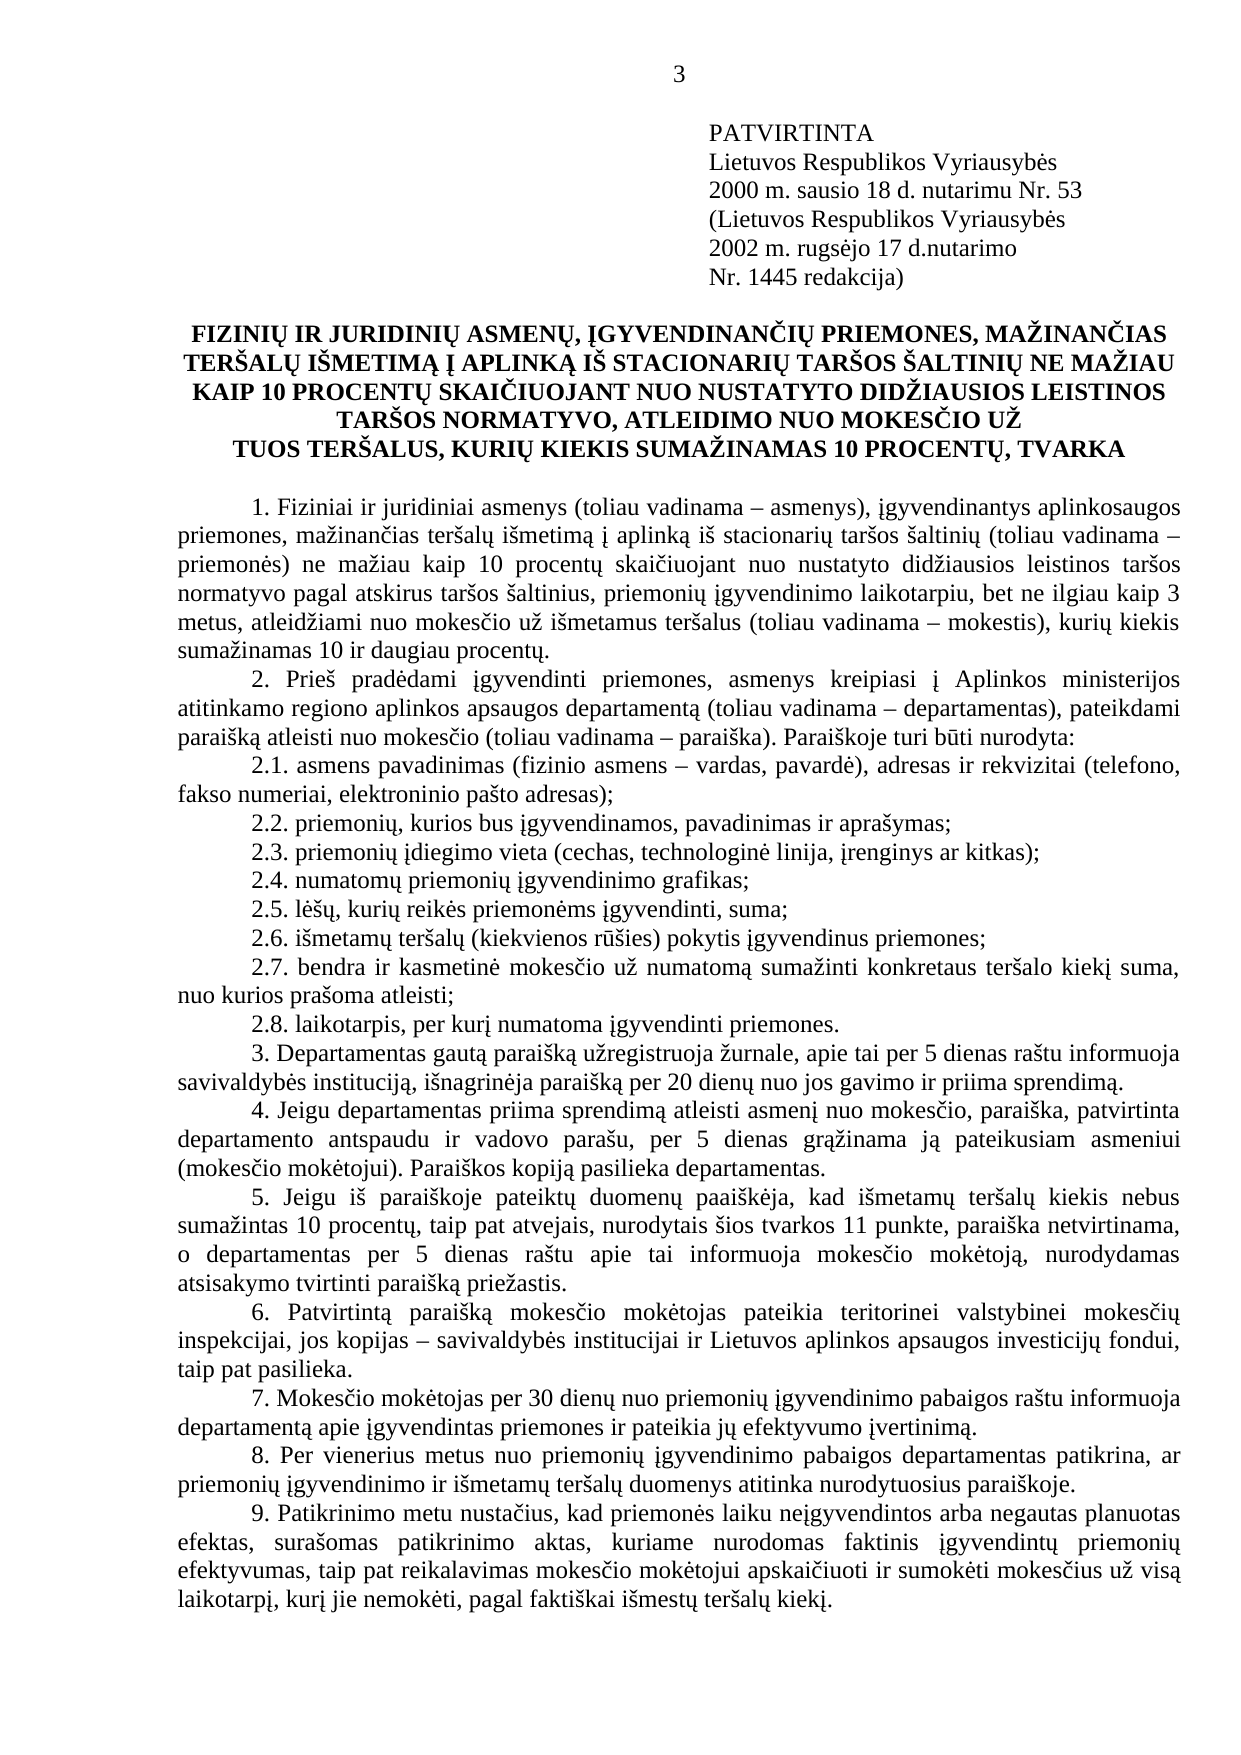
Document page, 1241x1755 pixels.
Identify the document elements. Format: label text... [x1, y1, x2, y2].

text 2.6. išmetamų teršalų (kiekvienos rūšies) pokytis įgyvendinus priemones; [177, 923, 1181, 952]
text 2. Prieš pradėdami įgyvendinti priemones, asmenys kreipiasi į Aplinkos ministerijos atitinkamo regiono aplinkos apsaugos departamentą (toliau vadinama – departamentas), pateikdami paraišką atleisti nuo mokesčio (toliau vadinama – paraiška). Paraiškoje turi būti nurodyta: [177, 664, 1181, 751]
text 2.1. asmens pavadinimas (fizinio asmens – vardas, pavardė), adresas ir rekvizitai (telefono, fakso numeriai, elektroninio pašto adresas); [177, 751, 1181, 808]
text 1. Fiziniai ir juridiniai asmenys (toliau vadinama – asmenys), įgyvendinantys aplinkosaugos priemones, mažinančias teršalų išmetimą į aplinką iš stacionarių taršos šaltinių (toliau vadinama – priemonės) ne mažiau kaip 10 procentų skaičiuojant nuo nustatyto didžiausios leistinos taršos normatyvo pagal atskirus taršos šaltinius, priemonių įgyvendinimo laikotarpiu, bet ne ilgiau kaip 3 metus, atleidžiami nuo mokesčio už išmetamus teršalus (toliau vadinama – mokestis), kurių kiekis sumažinamas 10 ir daugiau procentų. [177, 492, 1181, 664]
text Nr. 1445 redakcija) [177, 262, 1181, 291]
text FIZINIŲ IR JURIDINIŲ ASMENŲ, ĮGYVENDINANČIŲ PRIEMONES, MAŽINANČIAS TERŠALŲ IŠMETIMĄ Į APLINKĄ IŠ STACIONARIŲ TARŠOS ŠALTINIŲ NE MAŽIAU KAIP 10 PROCENTŲ SKAIČIUOJANT NUO NUSTATYTO DIDŽIAUSIOS LEISTINOS TARŠOS NORMATYVO, ATLEIDIMO NUO MOKESČIO UŽ [177, 319, 1181, 434]
text 7. Mokesčio mokėtojas per 30 dienų nuo priemonių įgyvendinimo pabaigos raštu informuoja departamentą apie įgyvendintas priemones ir pateikia jų efektyvumo įvertinimą. [177, 1383, 1181, 1441]
text 2.4. numatomų priemonių įgyvendinimo grafikas; [177, 866, 1181, 894]
text 2.2. priemonių, kurios bus įgyvendinamos, pavadinimas ir aprašymas; [177, 808, 1181, 837]
text 2.8. laikotarpis, per kurį numatoma įgyvendinti priemones. [177, 1009, 1181, 1038]
text 2000 m. sausio 18 d. nutarimu Nr. 53 [177, 176, 1181, 204]
text 6. Patvirtintą paraišką mokesčio mokėtojas pateikia teritorinei valstybinei mokesčių inspekcijai, jos kopijas – savivaldybės institucijai ir Lietuvos aplinkos apsaugos investicijų fondui, taip pat pasilieka. [177, 1297, 1181, 1383]
text 4. Jeigu departamentas priima sprendimą atleisti asmenį nuo mokesčio, paraiška, patvirtinta departamento antspaudu ir vadovo parašu, per 5 dienas grąžinama ją pateikusiam asmeniui (mokesčio mokėtojui). Paraiškos kopiją pasilieka departamentas. [177, 1096, 1181, 1182]
text 2.3. priemonių įdiegimo vieta (cechas, technologinė linija, įrenginys ar kitkas); [177, 837, 1181, 866]
text 2.7. bendra ir kasmetinė mokesčio už numatomą sumažinti konkretaus teršalo kiekį suma, nuo kurios prašoma atleisti; [177, 952, 1181, 1009]
text TUOS TERŠALUS, KURIŲ KIEKIS SUMAŽINAMAS 10 PROCENTŲ, TVARKA [177, 434, 1181, 463]
text 2002 m. rugsėjo 17 d.nutarimo [177, 233, 1181, 262]
text 9. Patikrinimo metu nustačius, kad priemonės laiku neįgyvendintos arba negautas planuotas efektas, surašomas patikrinimo aktas, kuriame nurodomas faktinis įgyvendintų priemonių efektyvumas, taip pat reikalavimas mokesčio mokėtojui apskaičiuoti ir sumokėti mokesčius už visą laikotarpį, kurį jie nemokėti, pagal faktiškai išmestų teršalų kiekį. [177, 1498, 1181, 1613]
text Lietuvos Respublikos Vyriausybės [177, 147, 1181, 176]
text 5. Jeigu iš paraiškoje pateiktų duomenų paaiškėja, kad išmetamų teršalų kiekis nebus sumažintas 10 procentų, taip pat atvejais, nurodytais šios tvarkos 11 punkte, paraiška netvirtinama, o departamentas per 5 dienas raštu apie tai informuoja mokesčio mokėtoją, nurodydamas atsisakymo tvirtinti paraišką priežastis. [177, 1182, 1181, 1297]
text PATVIRTINTA [709, 118, 1181, 147]
text 2.5. lėšų, kurių reikės priemonėms įgyvendinti, suma; [177, 894, 1181, 923]
text 8. Per vienerius metus nuo priemonių įgyvendinimo pabaigos departamentas patikrina, ar priemonių įgyvendinimo ir išmetamų teršalų duomenys atitinka nurodytuosius paraiškoje. [177, 1441, 1181, 1498]
text 3. Departamentas gautą paraišką užregistruoja žurnale, apie tai per 5 dienas raštu informuoja savivaldybės instituciją, išnagrinėja paraišką per 20 dienų nuo jos gavimo ir priima sprendimą. [177, 1038, 1181, 1096]
text (Lietuvos Respublikos Vyriausybės [177, 204, 1181, 233]
